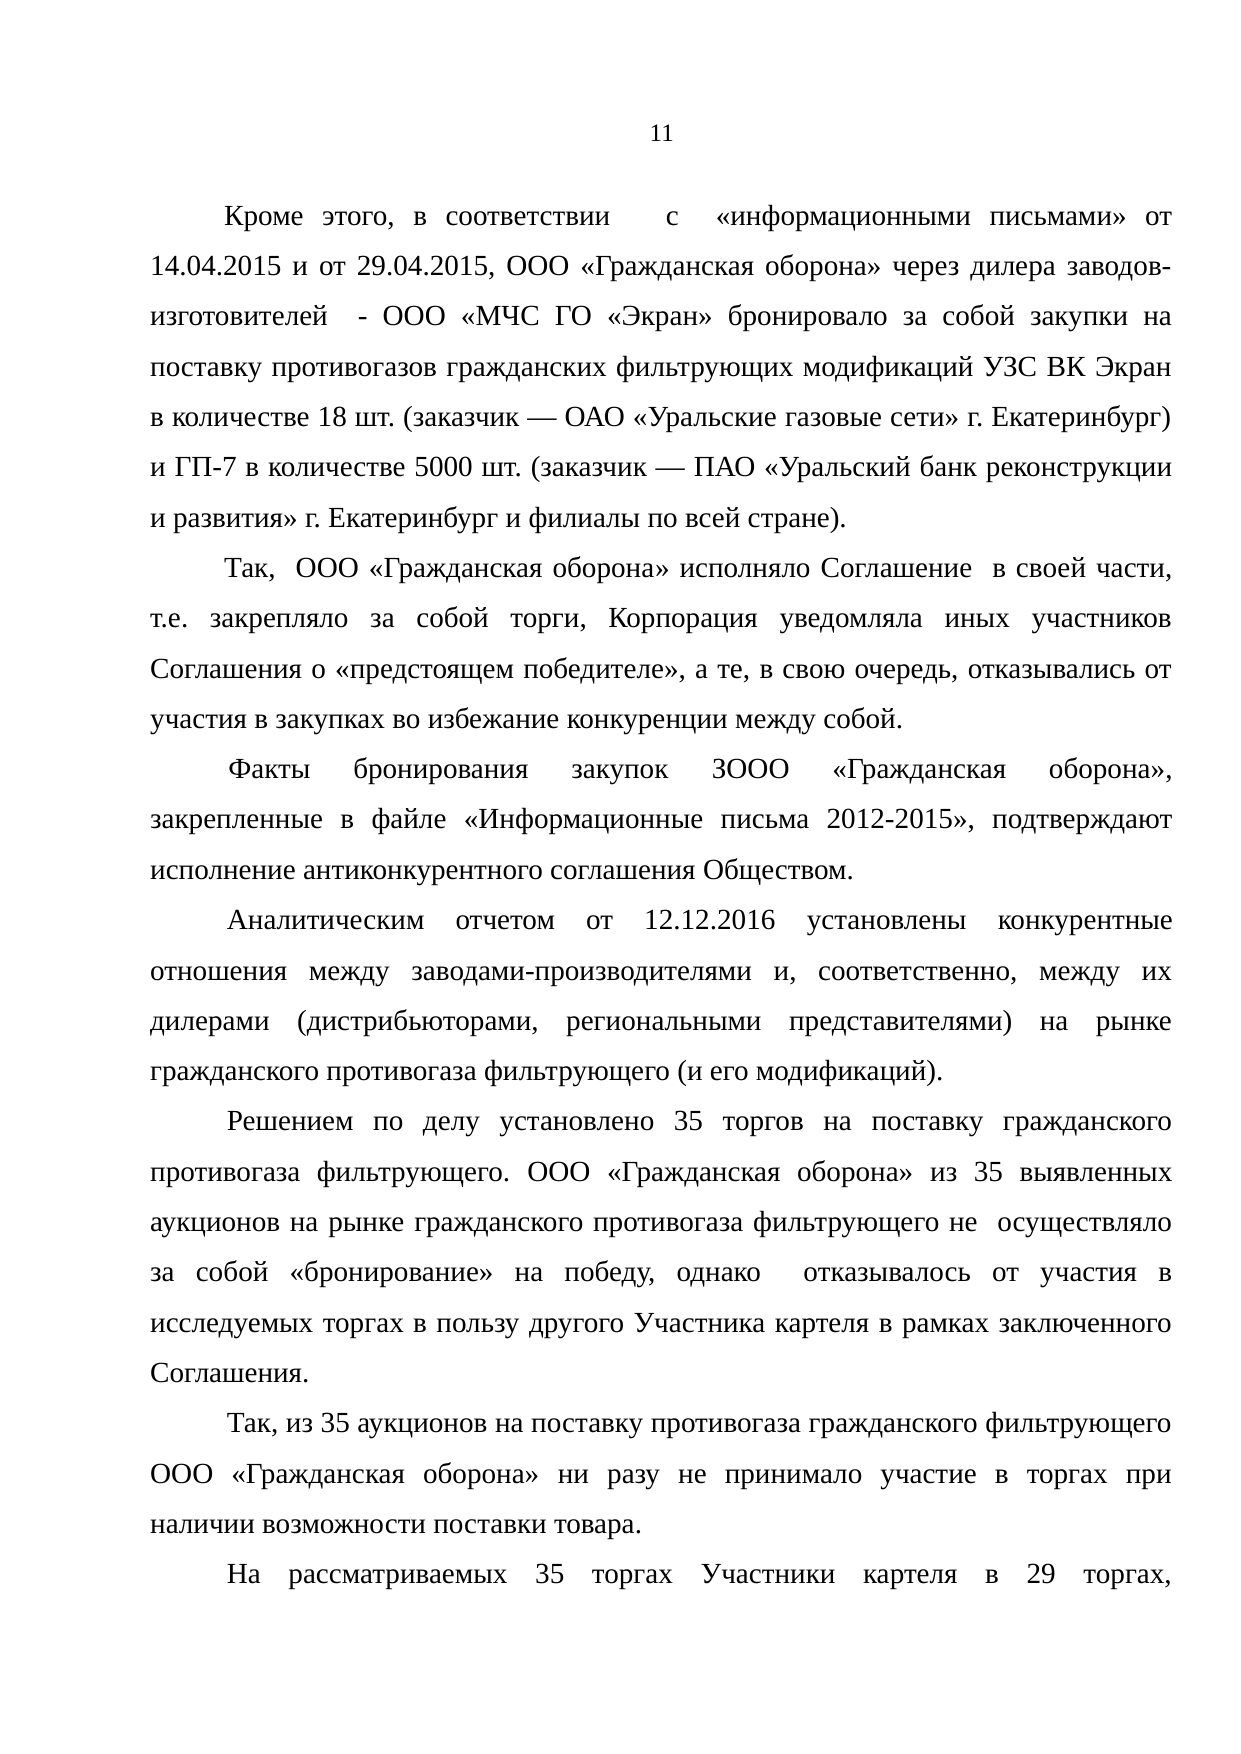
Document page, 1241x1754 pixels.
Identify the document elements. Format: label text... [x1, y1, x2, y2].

text Решением по делу установлено 35 торгов на поставку гражданского противогаза фильтрующего. ООО «Гражданская оборона» из 35 выявленных аукционов на рынке гражданского противогаза фильтрующего не осуществляло за собой «бронирование» на победу, однако отказывалось от участия в исследуемых торгах в пользу другого Участника картеля в рамках заключенного Соглашения. [150, 1103, 1173, 1389]
text Факты бронирования закупок ЗООО «Гражданская оборона», закрепленные в файле «Информационные письма 2012-2015», подтверждают исполнение антиконкурентного соглашения Обществом. [150, 751, 1173, 886]
text Кроме этого, в соответствии с «информационными письмами» от 14.04.2015 и от 29.04.2015, ООО «Гражданская оборона» через дилера заводов-изготовителей - ООО «МЧС ГО «Экран» бронировало за собой закупки на поставку противогазов гражданских фильтрующих модификаций УЗС ВК Экран в количестве 18 шт. (заказчик — ОАО «Уральские газовые сети» г. Екатеринбург) и ГП-7 в количестве 5000 шт. (заказчик — ПАО «Уральский банк реконструкции и развития» г. Екатеринбург и филиалы по всей стране). [150, 198, 1173, 533]
text Так, из 35 аукционов на поставку противогаза гражданского фильтрующего ООО «Гражданская оборона» ни разу не принимало участие в торгах при наличии возможности поставки товара. [150, 1405, 1173, 1539]
text Аналитическим отчетом от 12.12.2016 установлены конкурентные отношения между заводами-производителями и, соответственно, между их дилерами (дистрибьюторами, региональными представителями) на рынке гражданского противогаза фильтрующего (и его модификаций). [150, 902, 1173, 1087]
text На рассматриваемых 35 торгах Участники картеля в 29 торгах, [150, 1556, 1173, 1590]
text Так, ООО «Гражданская оборона» исполняло Соглашение в своей части, т.е. закрепляло за собой торги, Корпорация уведомляла иных участников Соглашения о «предстоящем победителе», а те, в свою очередь, отказывались от участия в закупках во избежание конкуренции между собой. [150, 550, 1173, 734]
